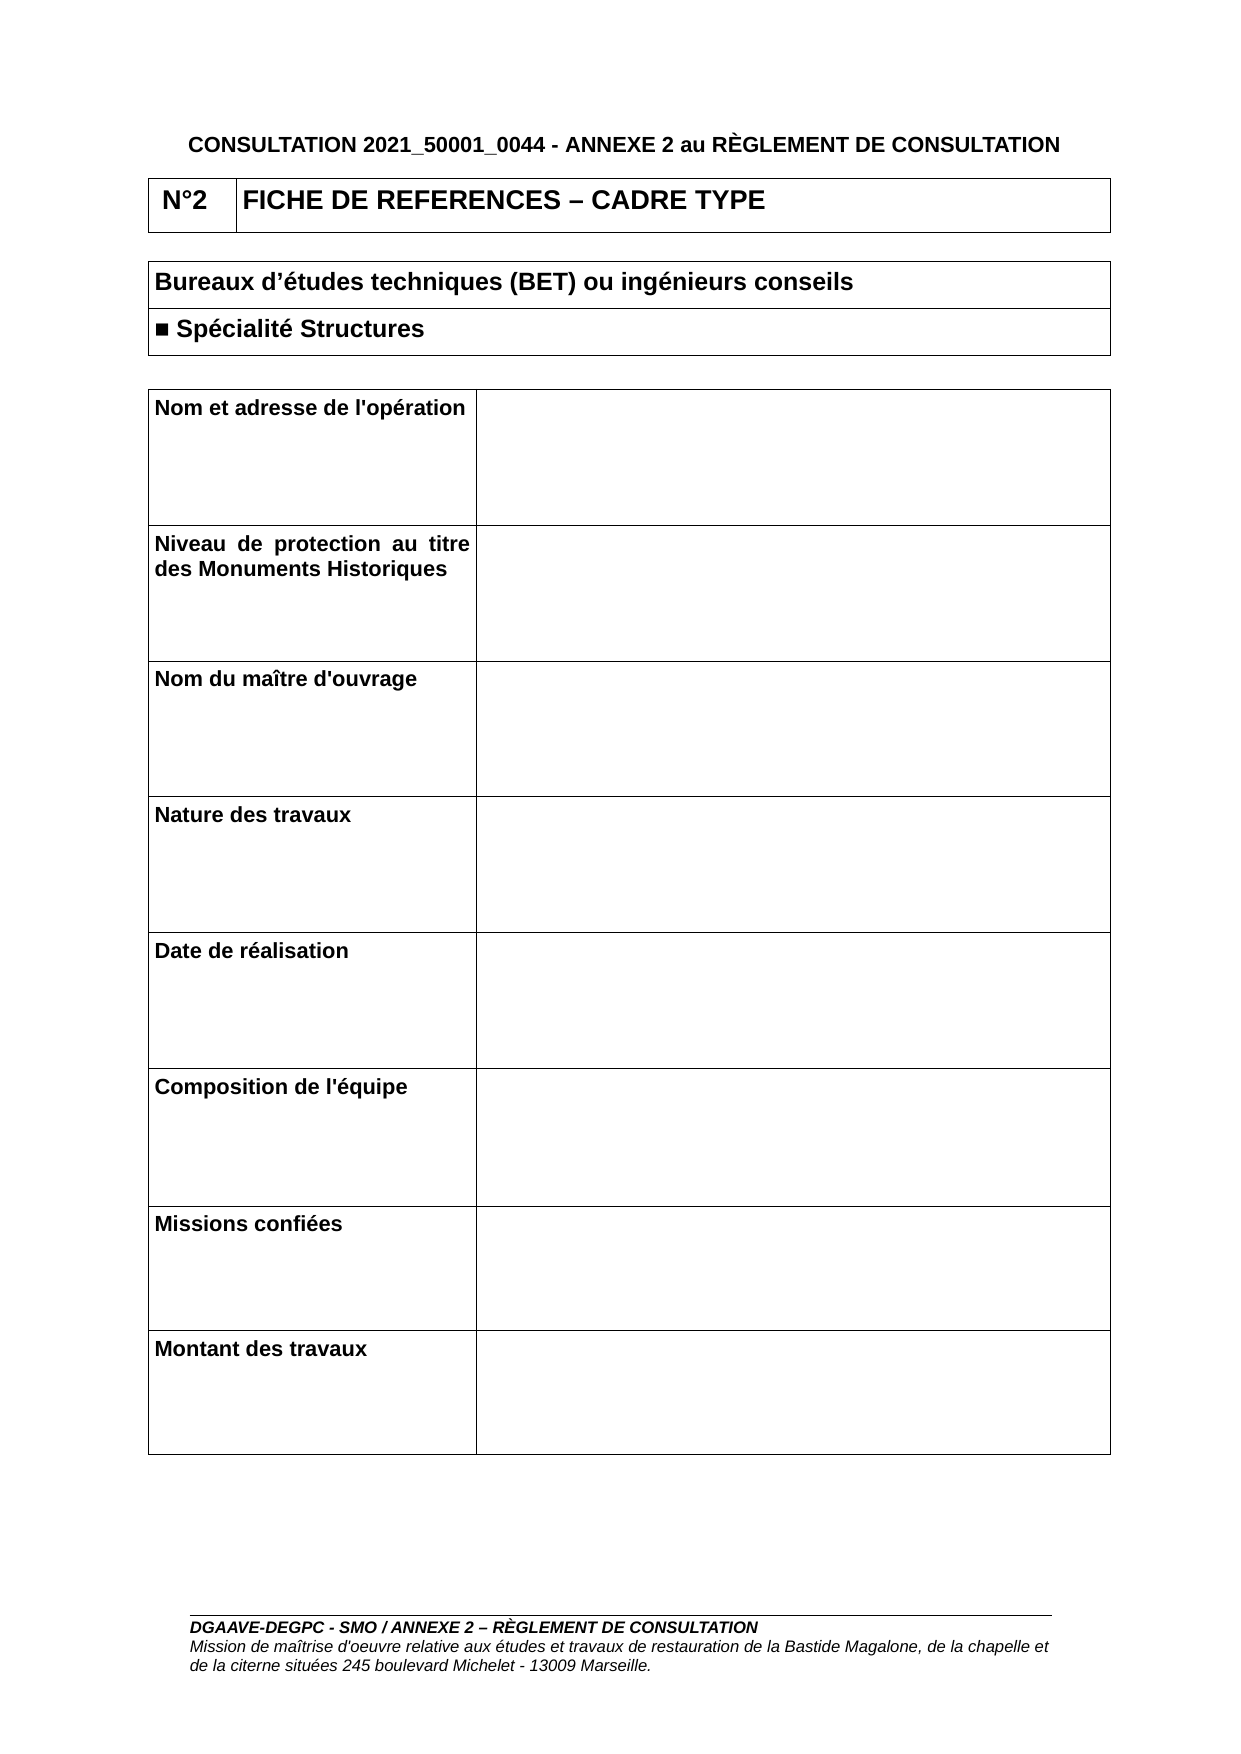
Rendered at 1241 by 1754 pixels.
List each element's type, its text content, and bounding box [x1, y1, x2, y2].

table_cell Nom et adresse de l'opération [149, 390, 476, 525]
table_cell [477, 662, 1110, 796]
table_cell Missions confiées [149, 1207, 476, 1329]
text CONSULTATION 2021_50001_0044 - ANNEXE 2 au RÈGLEMENT DE CONSULTATION [188, 132, 1106, 157]
table_cell [477, 1207, 1110, 1329]
table_cell [476, 356, 1110, 389]
table_cell Nom du maître d'ouvrage [149, 662, 476, 796]
table_header N°2 [149, 179, 236, 232]
table_cell Bureaux d’études techniques (BET) ou ingénieurs conseils [149, 262, 1110, 308]
table_cell [477, 1331, 1110, 1454]
table_cell [149, 356, 476, 389]
table_cell [149, 233, 1110, 261]
table_cell [477, 526, 1110, 661]
table_header FICHE DE REFERENCES – CADRE TYPE [237, 179, 1110, 232]
table_cell ■ Spécialité Structures [149, 309, 1110, 355]
table_cell Montant des travaux [149, 1331, 476, 1454]
table_cell Date de réalisation [149, 933, 476, 1068]
table_cell Niveau de protection au titre des Monuments Historiques [149, 526, 476, 661]
table_cell Nature des travaux [149, 797, 476, 932]
table_cell [477, 797, 1110, 932]
table_cell [477, 933, 1110, 1068]
table_cell Composition de l'équipe [149, 1069, 476, 1206]
table_cell [477, 390, 1110, 525]
table_cell [477, 1069, 1110, 1206]
